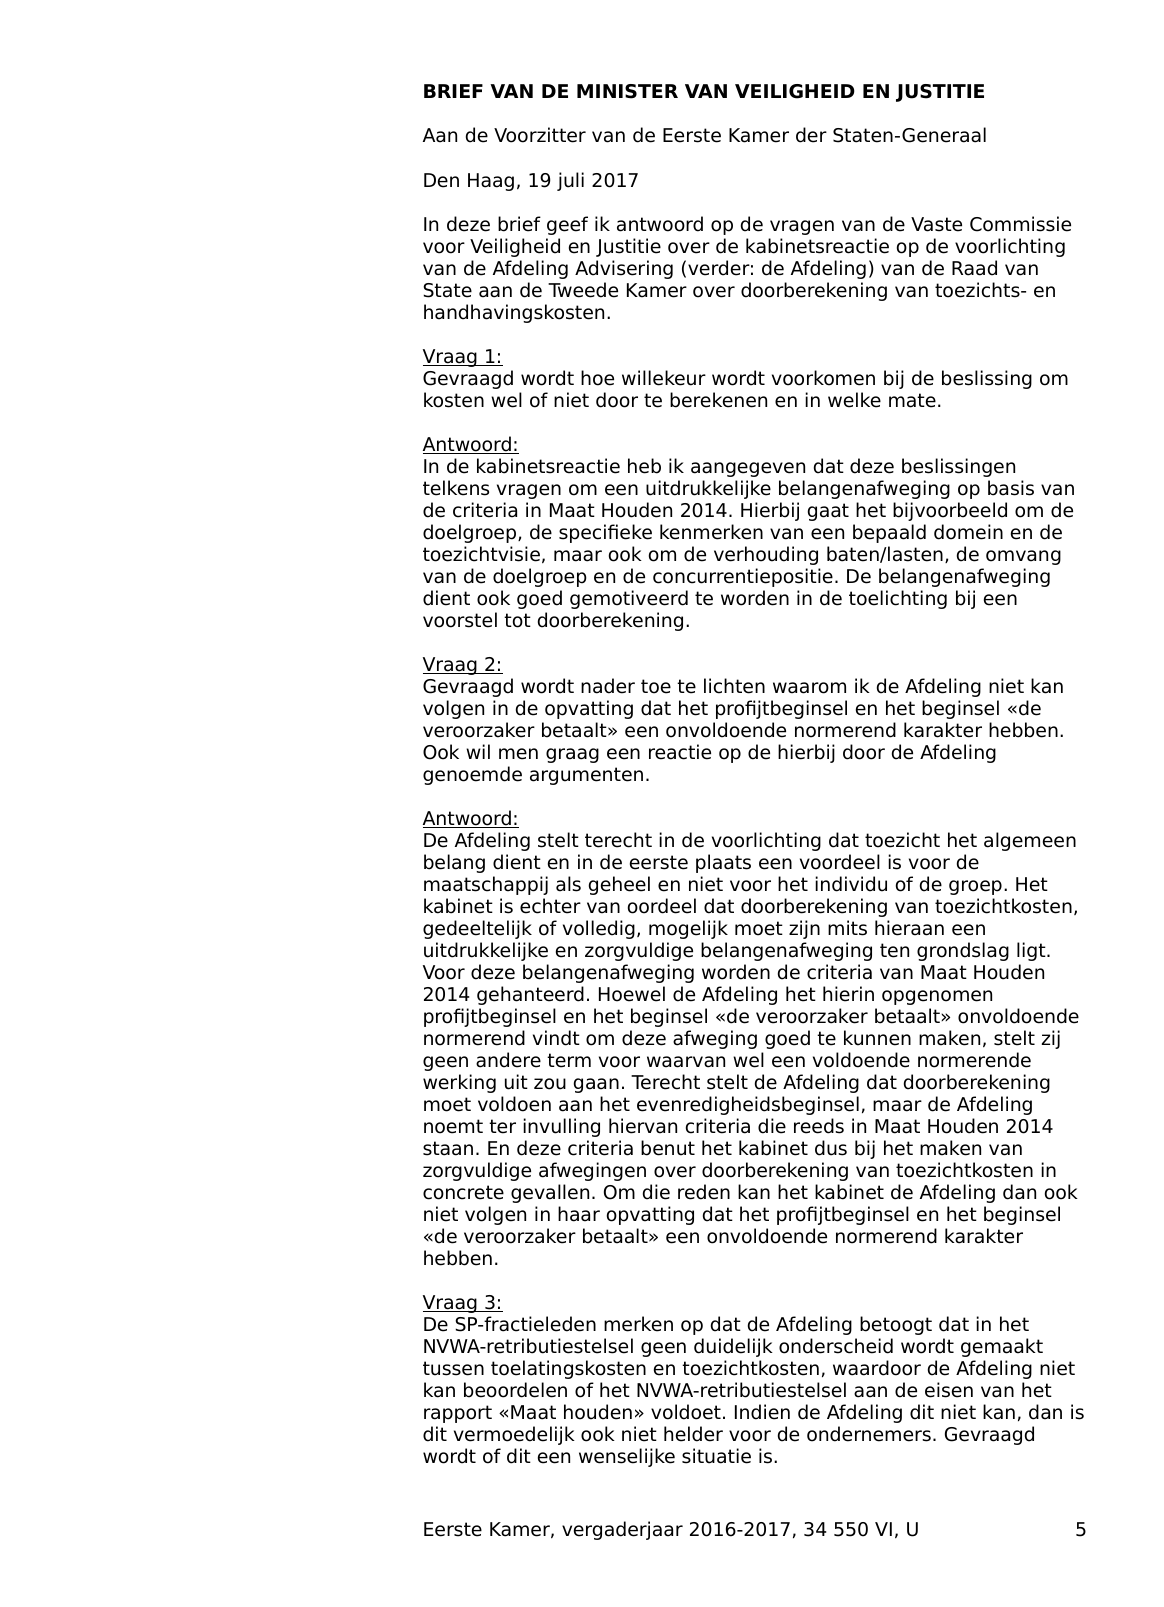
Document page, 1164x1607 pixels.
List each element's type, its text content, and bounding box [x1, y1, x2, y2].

text Vraag 3: [422, 1292, 1087, 1314]
text Vraag 1: [422, 346, 1087, 368]
text De SP-fractieleden merken op dat de Afdeling betoogt dat in het NVWA-retributiestelsel geen duidelijk onderscheid wordt gemaakt tussen toelatingskosten en toezichtkosten, waardoor de Afdeling niet kan beoordelen of het NVWA-retributiestelsel aan de eisen van het rapport «Maat houden» voldoet. Indien de Afdeling dit niet kan, dan is dit vermoedelijk ook niet helder voor de ondernemers. Gevraagd wordt of dit een wenselijke situatie is. [422, 1314, 1087, 1468]
text Antwoord: [422, 434, 1087, 456]
text Vraag 2: [422, 654, 1087, 676]
text In de kabinetsreactie heb ik aangegeven dat deze beslissingen telkens vragen om een uitdrukkelijke belangenafweging op basis van de criteria in Maat Houden 2014. Hierbij gaat het bijvoorbeeld om de doelgroep, de specifieke kenmerken van een bepaald domein en de toezichtvisie, maar ook om de verhouding baten/lasten, de omvang van de doelgroep en de concurrentiepositie. De belangenafweging dient ook goed gemotiveerd te worden in de toelichting bij een voorstel tot doorberekening. [422, 456, 1087, 632]
text Antwoord: [422, 808, 1087, 830]
text Den Haag, 19 juli 2017 [422, 169, 1087, 192]
text In deze brief geef ik antwoord op de vragen van de Vaste Commissie voor Veiligheid en Justitie over de kabinetsreactie op de voorlichting van de Afdeling Advisering (verder: de Afdeling) van de Raad van State aan de Tweede Kamer over doorberekening van toezichts- en handhavingskosten. [422, 214, 1087, 324]
text Gevraagd wordt hoe willekeur wordt voorkomen bij de beslissing om kosten wel of niet door te berekenen en in welke mate. [422, 368, 1087, 412]
subtitle BRIEF VAN DE MINISTER VAN VEILIGHEID EN JUSTITIE [422, 81, 1087, 103]
text Aan de Voorzitter van de Eerste Kamer der Staten-Generaal [422, 125, 1087, 147]
text De Afdeling stelt terecht in de voorlichting dat toezicht het algemeen belang dient en in de eerste plaats een voordeel is voor de maatschappij als geheel en niet voor het individu of de groep. Het kabinet is echter van oordeel dat doorberekening van toezichtkosten, gedeeltelijk of volledig, mogelijk moet zijn mits hieraan een uitdrukkelijke en zorgvuldige belangenafweging ten grondslag ligt. Voor deze belangenafweging worden de criteria van Maat Houden 2014 gehanteerd. Hoewel de Afdeling het hierin opgenomen profijtbeginsel en het beginsel «de veroorzaker betaalt» onvoldoende normerend vindt om deze afweging goed te kunnen maken, stelt zij geen andere term voor waarvan wel een voldoende normerende werking uit zou gaan. Terecht stelt de Afdeling dat doorberekening moet voldoen aan het evenredigheidsbeginsel, maar de Afdeling noemt ter invulling hiervan criteria die reeds in Maat Houden 2014 staan. En deze criteria benut het kabinet dus bij het maken van zorgvuldige afwegingen over doorberekening van toezichtkosten in concrete gevallen. Om die reden kan het kabinet de Afdeling dan ook niet volgen in haar opvatting dat het profijtbeginsel en het beginsel «de veroorzaker betaalt» een onvoldoende normerend karakter hebben. [422, 830, 1087, 1269]
text Gevraagd wordt nader toe te lichten waarom ik de Afdeling niet kan volgen in de opvatting dat het profijtbeginsel en het beginsel «de veroorzaker betaalt» een onvoldoende normerend karakter hebben. Ook wil men graag een reactie op de hierbij door de Afdeling genoemde argumenten. [422, 676, 1087, 786]
